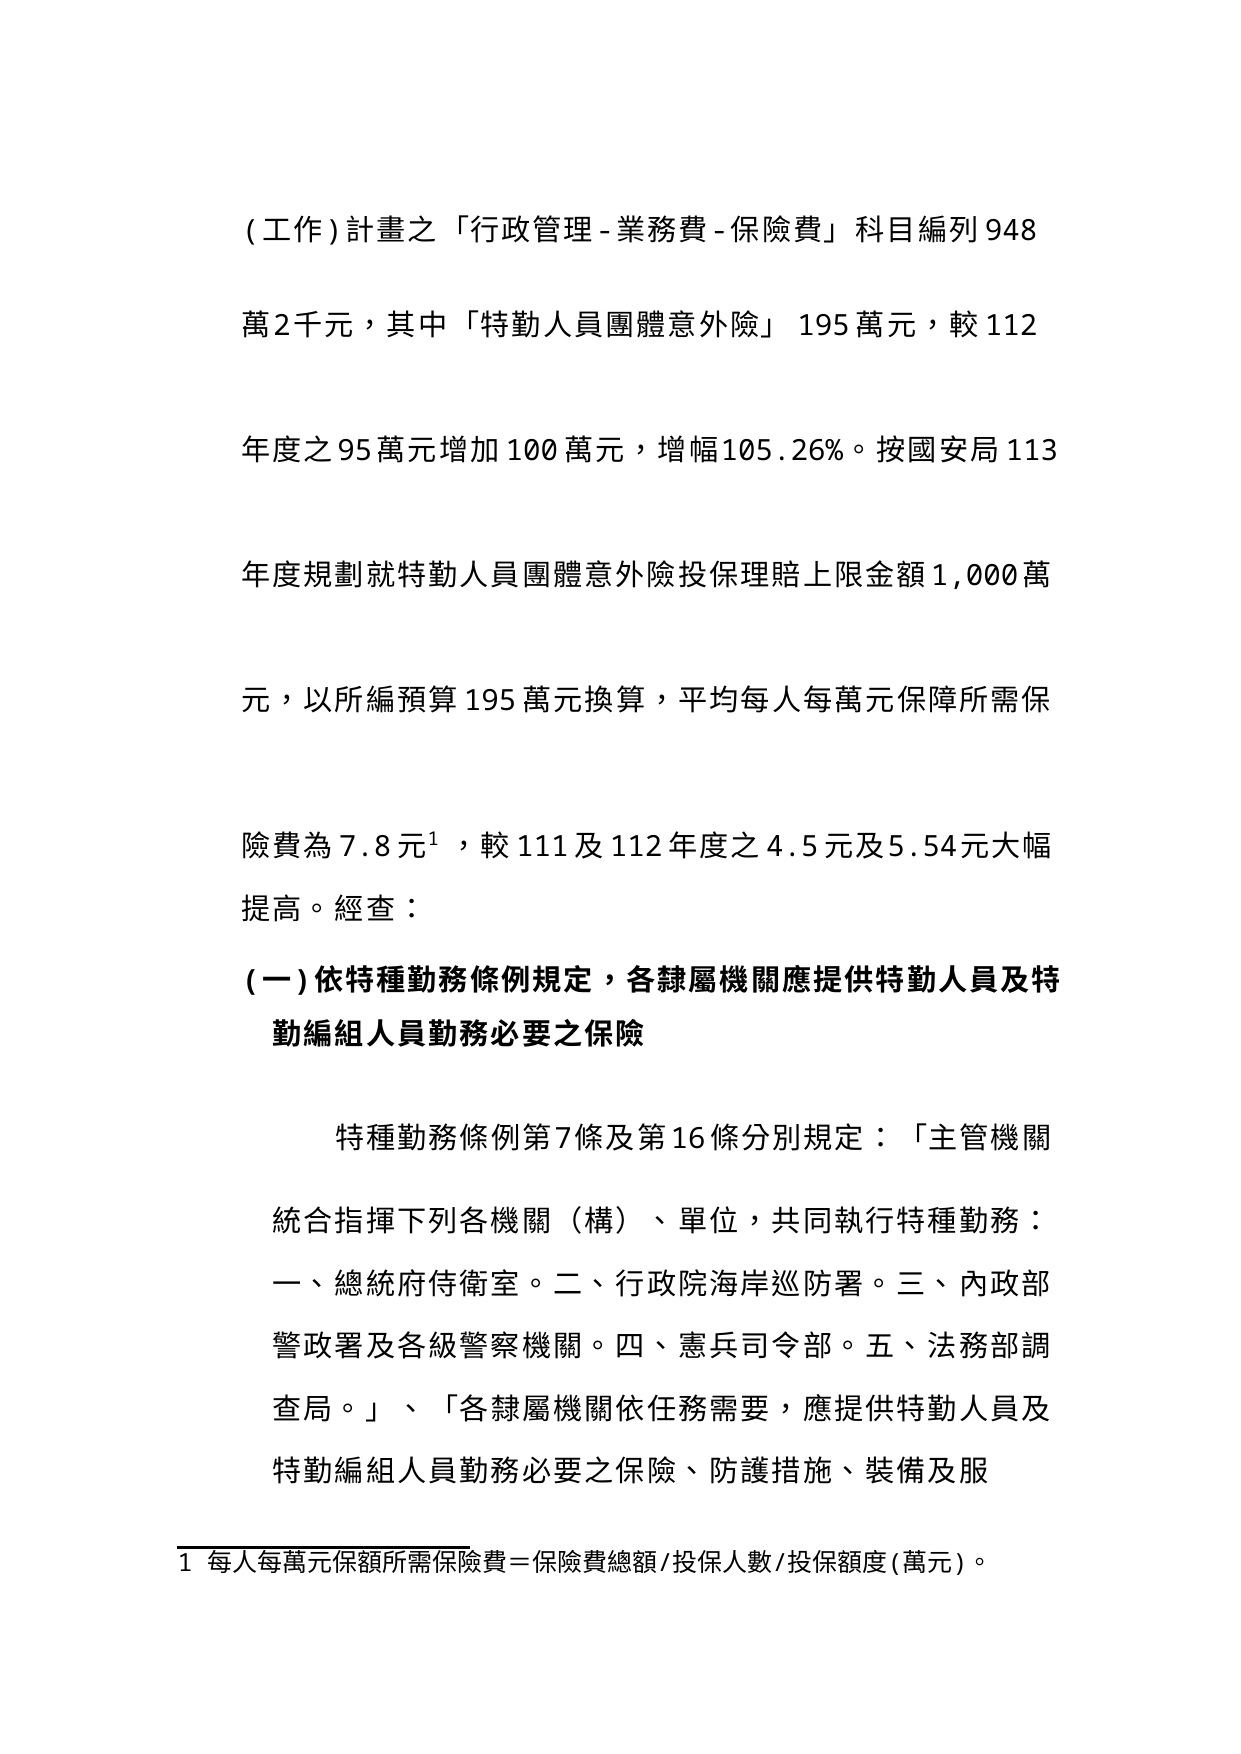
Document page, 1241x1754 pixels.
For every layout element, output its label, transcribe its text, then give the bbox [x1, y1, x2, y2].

text (工作)計畫之「行政管理-業務費-保險費」科目編列948萬2千元，其中「特勤人員團體意外險」195萬元，較112年度之95萬元增加100萬元，增幅105.26%。按國安局113年度規劃就特勤人員團體意外險投保理賠上限金額1,000萬元，以所編預算195萬元換算，平均每人每萬元保障所需保險費為7.8元，較111及112年度之4.5元及5.54元大幅提高。經查： [236, 177, 1063, 927]
text (一)依特種勤務條例規定，各隸屬機關應提供特勤人員及特勤編組人員勤務必要之保險 [236, 927, 1063, 1052]
text 特種勤務條例第7條及第16條分別規定：「主管機關統合指揮下列各機關（構）、單位，共同執行特種勤務：一、總統府侍衛室。二、行政院海岸巡防署。三、內政部警政署及各級警察機關。四、憲兵司令部。五、法務部調查局。」、「各隸屬機關依任務需要，應提供特勤人員及特勤編組人員勤務必要之保險、防護措施、裝備及服 [266, 1052, 1063, 1490]
text 每人每萬元保額所需保險費＝保險費總額/投保人數/投保額度(萬元)。 [177, 1548, 1063, 1577]
